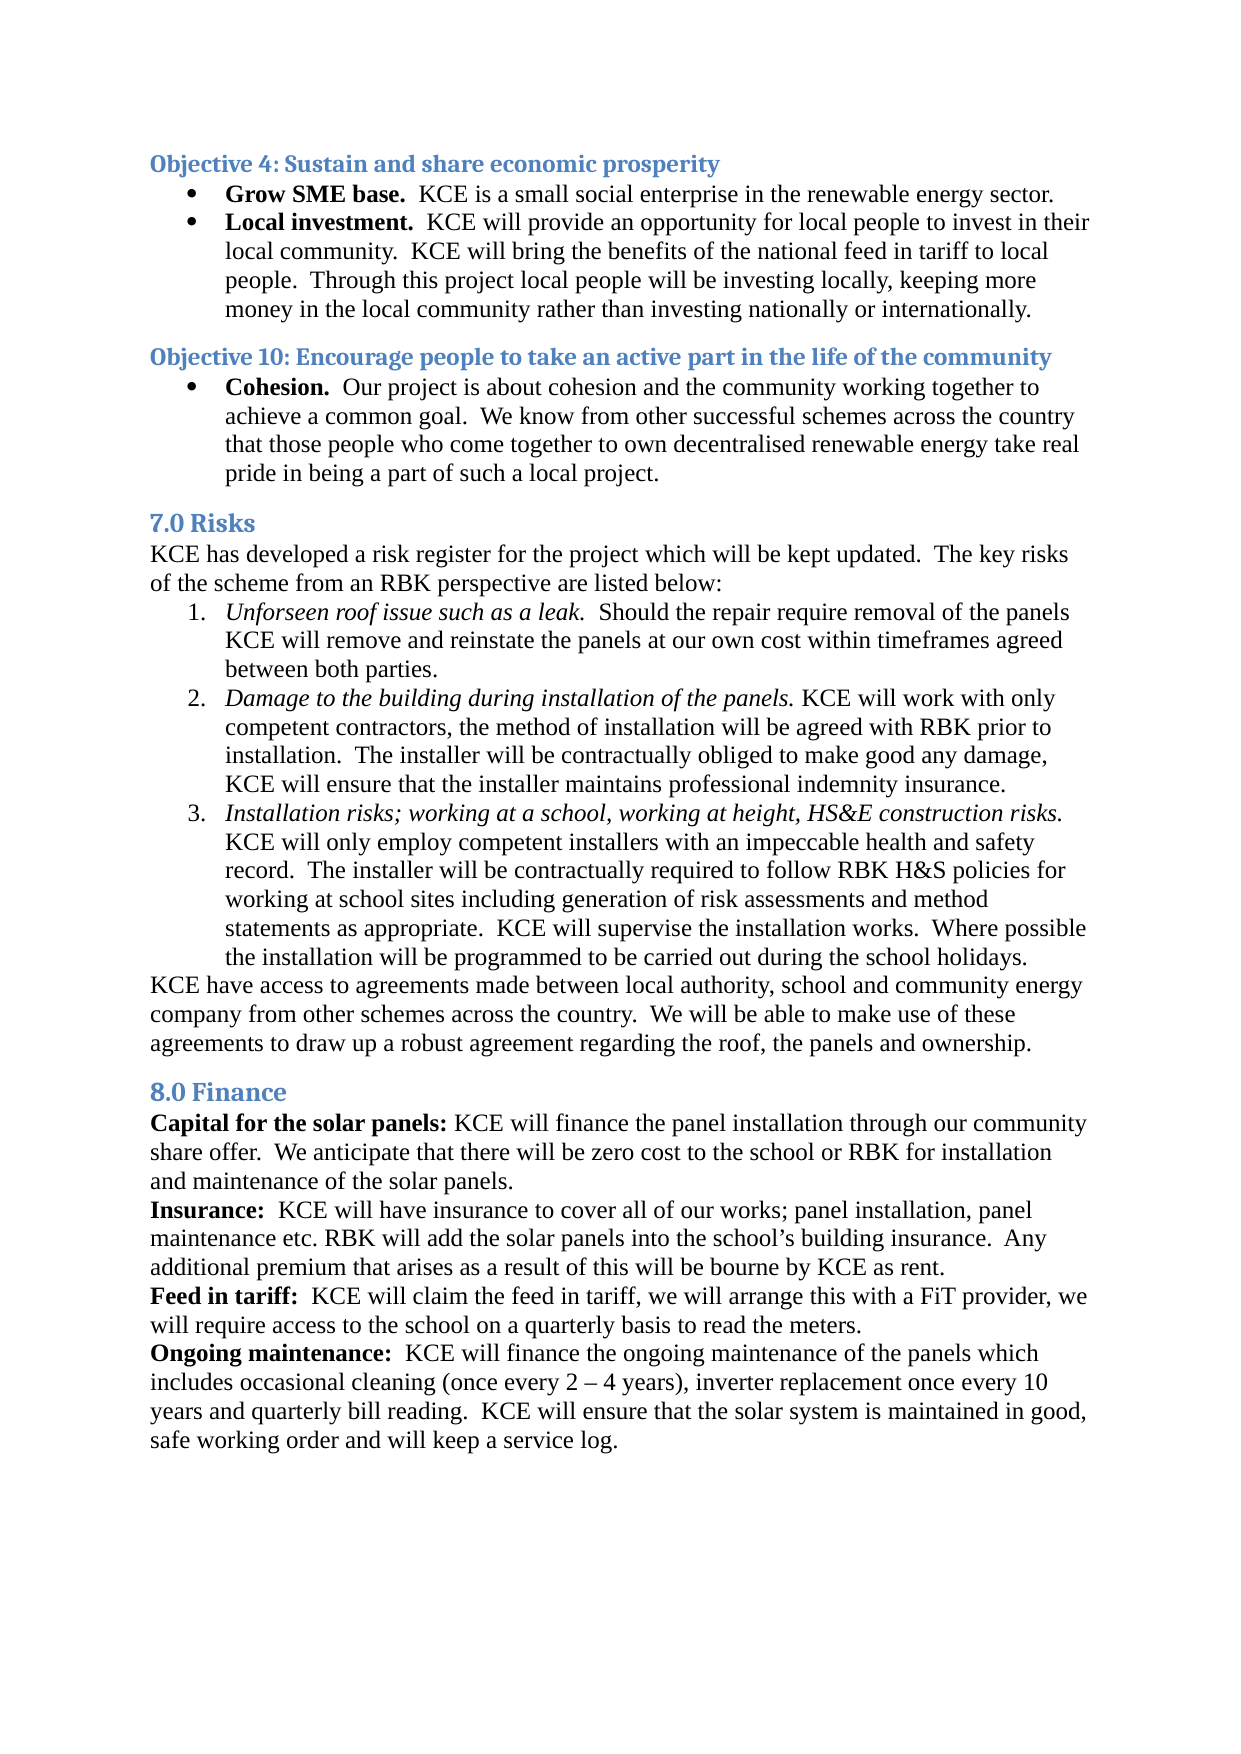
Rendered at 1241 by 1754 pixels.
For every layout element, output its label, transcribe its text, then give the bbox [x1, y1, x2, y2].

text Capital for the solar panels: KCE will finance the panel installation through our community share offer. We anticipate that there will be zero cost to the school or RBK for installation and maintenance of the solar panels. [150, 1108, 1090, 1195]
subtitle 7.0 Risks [150, 508, 1090, 539]
text Feed in tariff: KCE will claim the feed in tariff, we will arrange this with a FiT provider, we will require access to the school on a quarterly basis to read the meters. [150, 1281, 1090, 1338]
list Installation risks; working at a school, working at height, HS&E construction risks. KCE will only employ competent installers with an impeccable health and safety record. The installer will be contractually required to follow RBK H&S policies for working at school sites including generation of risk assessments and method statements as appropriate. KCE will supervise the installation works. Where possible the installation will be programmed to be carried out during the school holidays. [187, 798, 1090, 970]
list Damage to the building during installation of the panels. KCE will work with only competent contractors, the method of installation will be agreed with RBK prior to installation. The installer will be contractually obliged to make good any damage, KCE will ensure that the installer maintains professional indemnity insurance. [187, 683, 1090, 798]
text Ongoing maintenance: KCE will finance the ongoing maintenance of the panels which includes occasional cleaning (once every 2 – 4 years), inverter replacement once every 10 years and quarterly bill reading. KCE will ensure that the solar system is maintained in good, safe working order and will keep a service log. [150, 1338, 1090, 1453]
text KCE has developed a risk register for the project which will be kept updated. The key risks of the scheme from an RBK perspective are listed below: [150, 539, 1090, 597]
subtitle Objective 10: Encourage people to take an active part in the life of the community [150, 343, 1090, 372]
subtitle Objective 4: Sustain and share economic prosperity [150, 150, 1090, 179]
subtitle 8.0 Finance [150, 1077, 1090, 1108]
list Grow SME base. KCE is a small social enterprise in the renewable energy sector. [187, 179, 1090, 207]
list Unforseen roof issue such as a leak. Should the repair require removal of the panels KCE will remove and reinstate the panels at our own cost within timeframes agreed between both parties. [187, 597, 1090, 683]
text Insurance: KCE will have insurance to cover all of our works; panel installation, panel maintenance etc. RBK will add the solar panels into the school’s building insurance. Any additional premium that arises as a result of this will be bourne by KCE as rent. [150, 1195, 1090, 1281]
list Local investment. KCE will provide an opportunity for local people to invest in their local community. KCE will bring the benefits of the national feed in tariff to local people. Through this project local people will be investing locally, keeping more money in the local community rather than investing nationally or internationally. [187, 207, 1090, 322]
list Cohesion. Our project is about cohesion and the community working together to achieve a common goal. We know from other successful schemes across the country that those people who come together to own decentralised renewable energy take real pride in being a part of such a local project. [187, 372, 1090, 487]
text KCE have access to agreements made between local authority, school and community energy company from other schemes across the country. We will be able to make use of these agreements to draw up a robust agreement regarding the roof, the panels and ownership. [150, 970, 1090, 1057]
